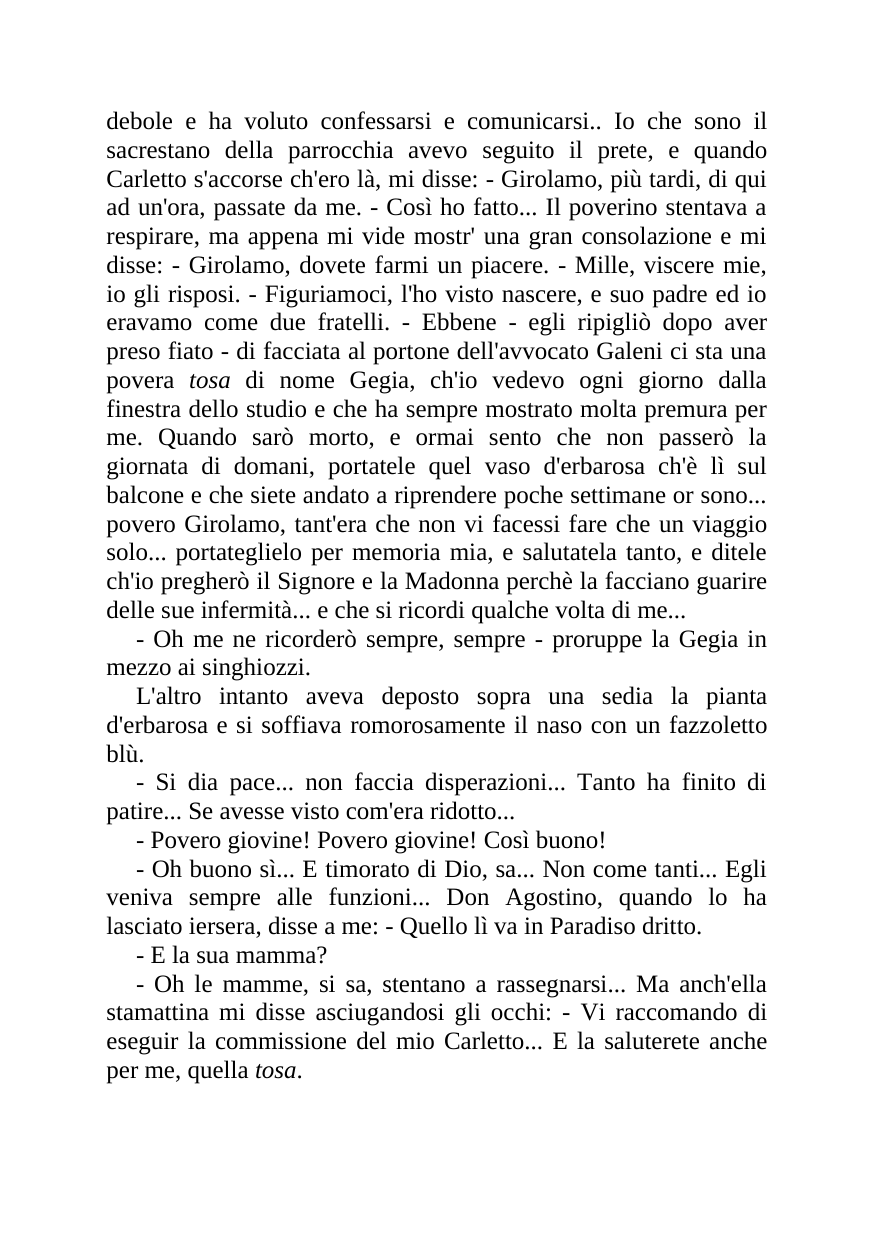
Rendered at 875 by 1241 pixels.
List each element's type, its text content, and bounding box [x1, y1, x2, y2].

text - Povero giovine! Povero giovine! Così buono! [106, 825, 768, 854]
text - Si dia pace... non faccia disperazioni... Tanto ha finito di patire... Se avesse visto com'era ridotto... [106, 767, 768, 825]
text - Oh buono sì... E timorato di Dio, sa... Non come tanti... Egli veniva sempre alle funzioni... Don Agostino, quando lo ha lasciato iersera, disse a me: - Quello lì va in Paradiso dritto. [106, 854, 768, 940]
text debole e ha voluto confessarsi e comunicarsi.. Io che sono il sacrestano della parrocchia avevo seguito il prete, e quando Carletto s'accorse ch'ero là, mi disse: - Girolamo, più tardi, di qui ad un'ora, passate da me. - Così ho fatto... Il poverino stentava a respirare, ma appena mi vide mostr' una gran consolazione e mi disse: - Girolamo, dovete farmi un piacere. - Mille, viscere mie, io gli risposi. - Figuriamoci, l'ho visto nascere, e suo padre ed io eravamo come due fratelli. - Ebbene - egli ripigliò dopo aver preso fiato - di facciata al portone dell'avvocato Galeni ci sta una povera tosa di nome Gegia, ch'io vedevo ogni giorno dalla finestra dello studio e che ha sempre mostrato molta premura per me. Quando sarò morto, e ormai sento che non passerò la giornata di domani, portatele quel vaso d'erbarosa ch'è lì sul balcone e che siete andato a riprendere poche settimane or sono... povero Girolamo, tant'era che non vi facessi fare che un viaggio solo... portateglielo per memoria mia, e salutatela tanto, e ditele ch'io pregherò il Signore e la Madonna perchè la facciano guarire delle sue infermità... e che si ricordi qualche volta di me... [106, 106, 768, 624]
text - E la sua mamma? [106, 940, 768, 969]
text - Oh le mamme, si sa, stentano a rassegnarsi... Ma anch'ella stamattina mi disse asciugandosi gli occhi: - Vi raccomando di eseguir la commissione del mio Carletto... E la saluterete anche per me, quella tosa. [106, 969, 768, 1084]
text - Oh me ne ricorderò sempre, sempre - proruppe la Gegia in mezzo ai singhiozzi. [106, 624, 768, 681]
text L'altro intanto aveva deposto sopra una sedia la pianta d'erbarosa e si soffiava romorosamente il naso con un fazzoletto blù. [106, 681, 768, 767]
